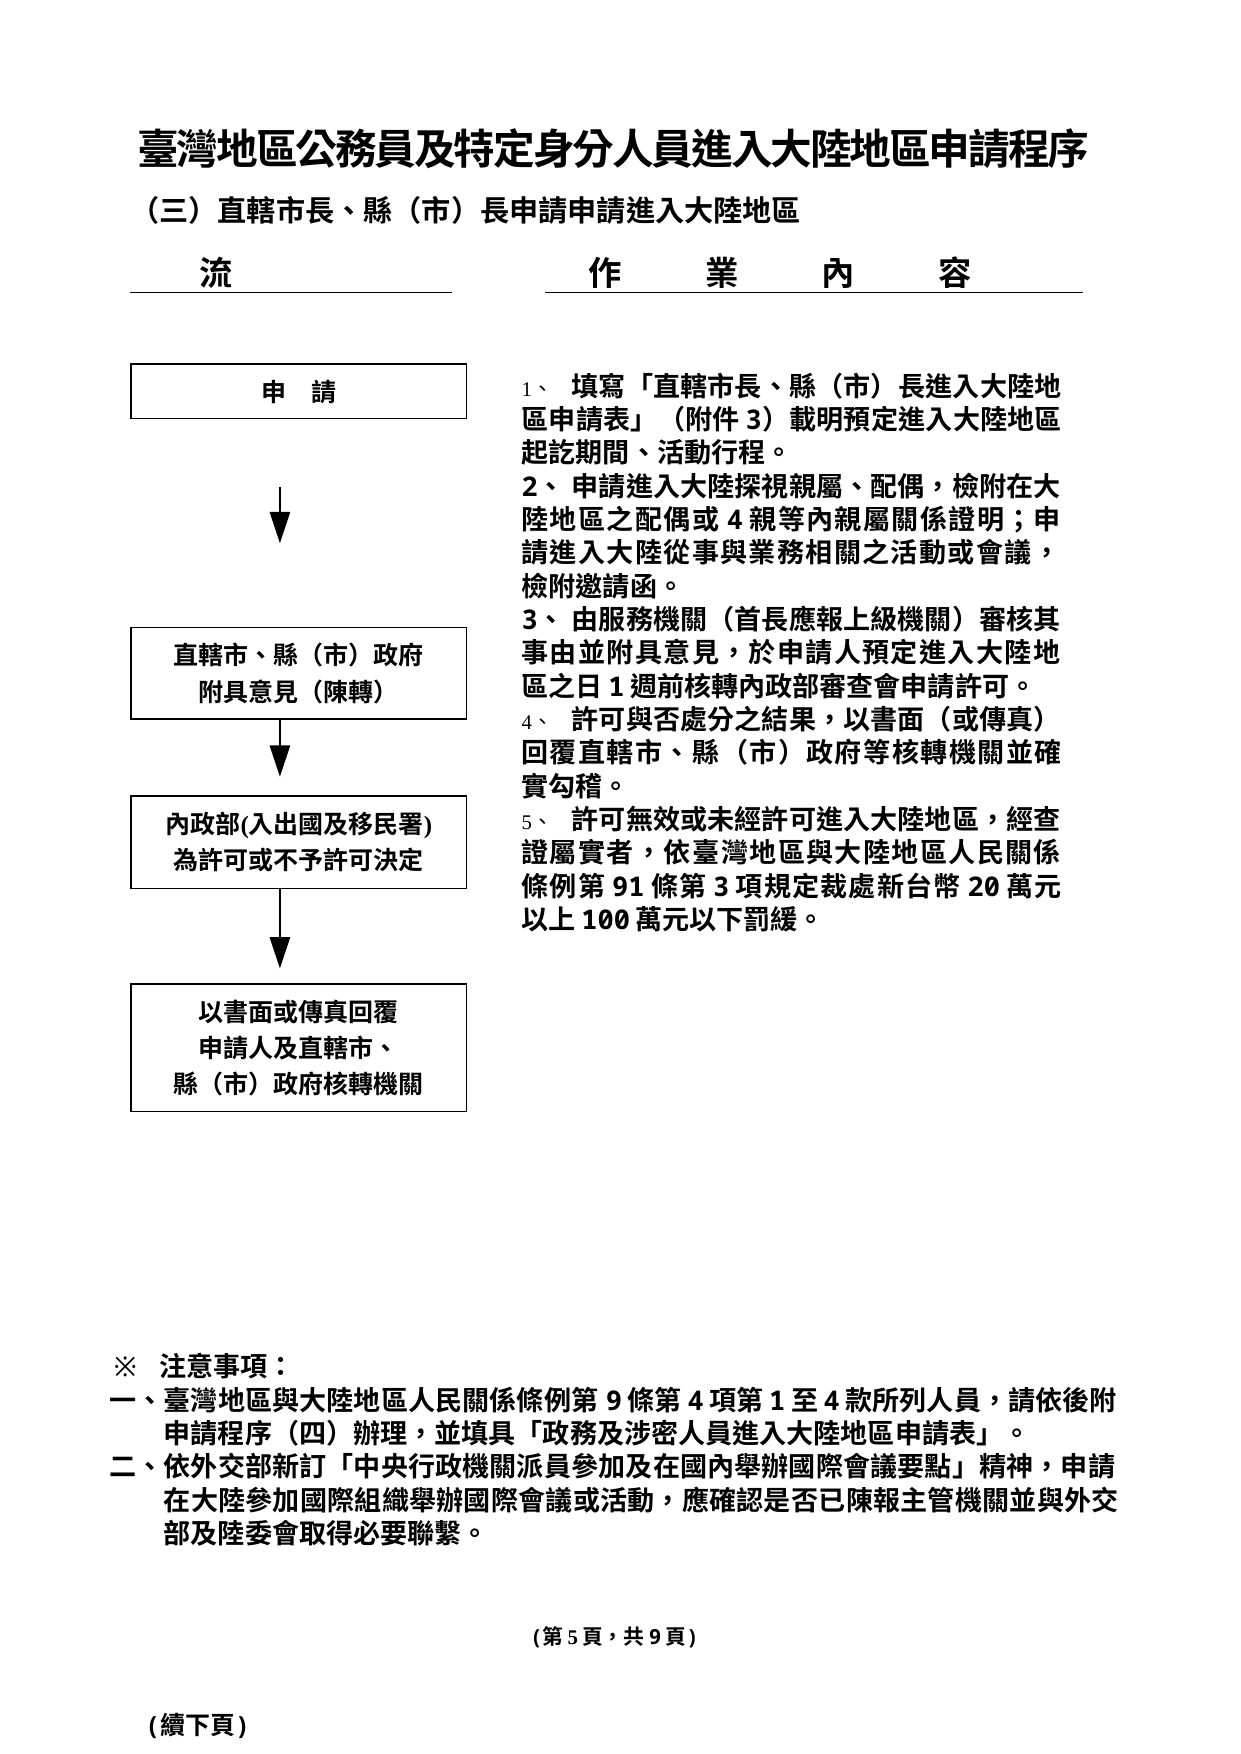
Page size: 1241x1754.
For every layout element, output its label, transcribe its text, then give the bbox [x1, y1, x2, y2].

list 許可與否處分之結果，以書面（或傳真）回覆直轄市、縣（市）政府等核轉機關並確實勾稽。 [521, 703, 1062, 803]
text （三）直轄市長、縣（市）長申請申請進入大陸地區 [130, 167, 1098, 229]
list 許可無效或未經許可進入大陸地區，經查證屬實者，依臺灣地區與大陸地區人民關係條例第91條第3項規定裁處新台幣20萬元以上100萬元以下罰緩。 [521, 803, 1062, 936]
text 為許可或不予許可決定 [146, 841, 451, 877]
text 縣（市）政府核轉機關 [146, 1064, 451, 1101]
list 注意事項： [109, 1350, 1118, 1383]
list 填寫「直轄市長、縣（市）長進入大陸地區申請表」（附件3）載明預定進入大陸地區起訖期間、活動行程。 [521, 369, 1062, 469]
list 申請進入大陸探視親屬、配偶，檢附在大陸地區之配偶或4親等內親屬關係證明；申請進入大陸從事與業務相關之活動或會議，檢附邀請函。 [521, 469, 1062, 603]
list 由服務機關（首長應報上級機關）審核其事由並附具意見，於申請人預定進入大陸地區之日1週前核轉內政部審查會申請許可。 [521, 603, 1062, 703]
text 申 請 [146, 372, 451, 408]
text 臺灣地區公務員及特定身分人員進入大陸地區申請程序 [130, 104, 1098, 167]
table_header 作 業 內 容 [545, 230, 1083, 292]
text 二、依外交部新訂「中央行政機關派員參加及在國內舉辦國際會議要點」精神，申請在大陸參加國際組織舉辦國際會議或活動，應確認是否已陳報主管機關並與外交部及陸委會取得必要聯繫。 [109, 1450, 1118, 1550]
text 直轄市、縣（市）政府 [146, 636, 451, 672]
text 申請人及直轄市、 [146, 1028, 451, 1064]
text 附具意見（陳轉） [146, 672, 451, 708]
text 以書面或傳真回覆 [146, 992, 451, 1028]
text (續下頁) [145, 1705, 302, 1741]
text 內政部(入出國及移民署) [146, 804, 451, 841]
text 一、臺灣地區與大陸地區人民關係條例第9條第4項第1至4款所列人員，請依後附申請程序（四）辦理，並填具「政務及涉密人員進入大陸地區申請表」。 [109, 1383, 1118, 1450]
table_header 流 程 [130, 230, 452, 292]
table_header [452, 230, 545, 292]
